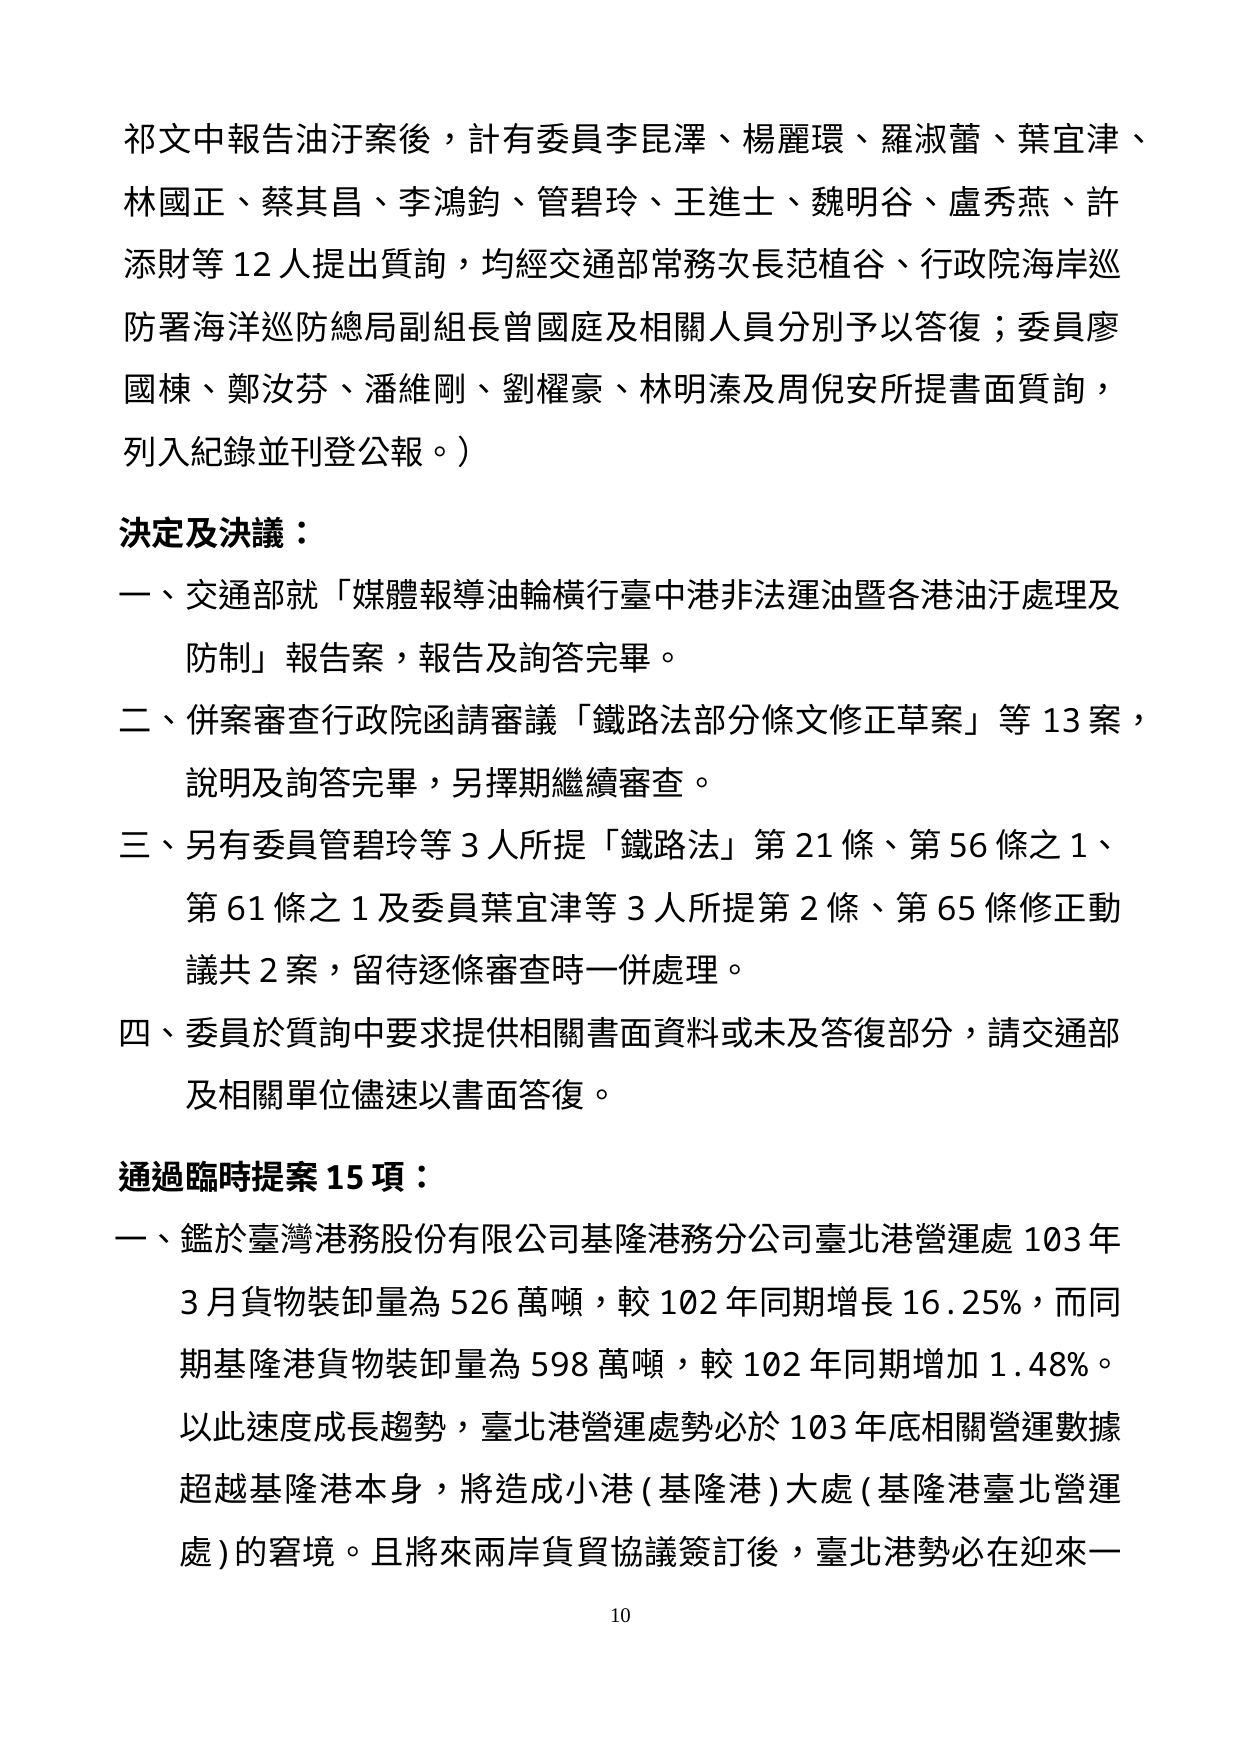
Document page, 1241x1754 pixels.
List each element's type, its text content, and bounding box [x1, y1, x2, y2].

text 三、另有委員管碧玲等3人所提「鐵路法」第21條、第56條之1、第61條之1及委員葉宜津等3人所提第2條、第65條修正動議共2案，留待逐條審查時一併處理。 [118, 802, 1122, 989]
text 二、併案審查行政院函請審議「鐵路法部分條文修正草案」等13案，說明及詢答完畢，另擇期繼續審查。 [118, 677, 1122, 802]
text 一、鑑於臺灣港務股份有限公司基隆港務分公司臺北港營運處103年3月貨物裝卸量為526萬噸，較102年同期增長16.25%，而同期基隆港貨物裝卸量為598萬噸，較102年同期增加1.48%。以此速度成長趨勢，臺北港營運處勢必於103年底相關營運數據超越基隆港本身，將造成小港(基隆港)大處(基隆港臺北營運處)的窘境。且將來兩岸貨貿協議簽訂後，臺北港勢必在迎來一 [114, 1196, 1122, 1571]
text 一、交通部就「媒體報導油輪橫行臺中港非法運油暨各港油汙處理及防制」報告案，報告及詢答完畢。 [118, 552, 1122, 677]
text 決定及決議： [118, 489, 1122, 552]
text 通過臨時提案15項： [118, 1133, 1122, 1196]
text 四、委員於質詢中要求提供相關書面資料或未及答復部分，請交通部及相關單位儘速以書面答復。 [118, 989, 1122, 1114]
text （本日會議所列二項議程，合併報告、說明及詢答。由提案委員李昆澤、蔡其昌、鄭天財、李桐豪代表親民黨黨團說明提案要旨，另交通部常務次長范植谷綜合報告說明，再分別由高速鐵路工程局代理局長胡湘麟說明行政院案要旨並回應上述委員提案、航港局局長祁文中報告油汙案後，計有委員李昆澤、楊麗環、羅淑蕾、葉宜津、林國正、蔡其昌、李鴻鈞、管碧玲、王進士、魏明谷、盧秀燕、許添財等12人提出質詢，均經交通部常務次長范植谷、行政院海岸巡防署海洋巡防總局副組長曾國庭及相關人員分別予以答復；委員廖國棟、鄭汝芬、潘維剛、劉櫂豪、林明溱及周倪安所提書面質詢，列入紀錄並刊登公報。） [124, 96, 1122, 471]
